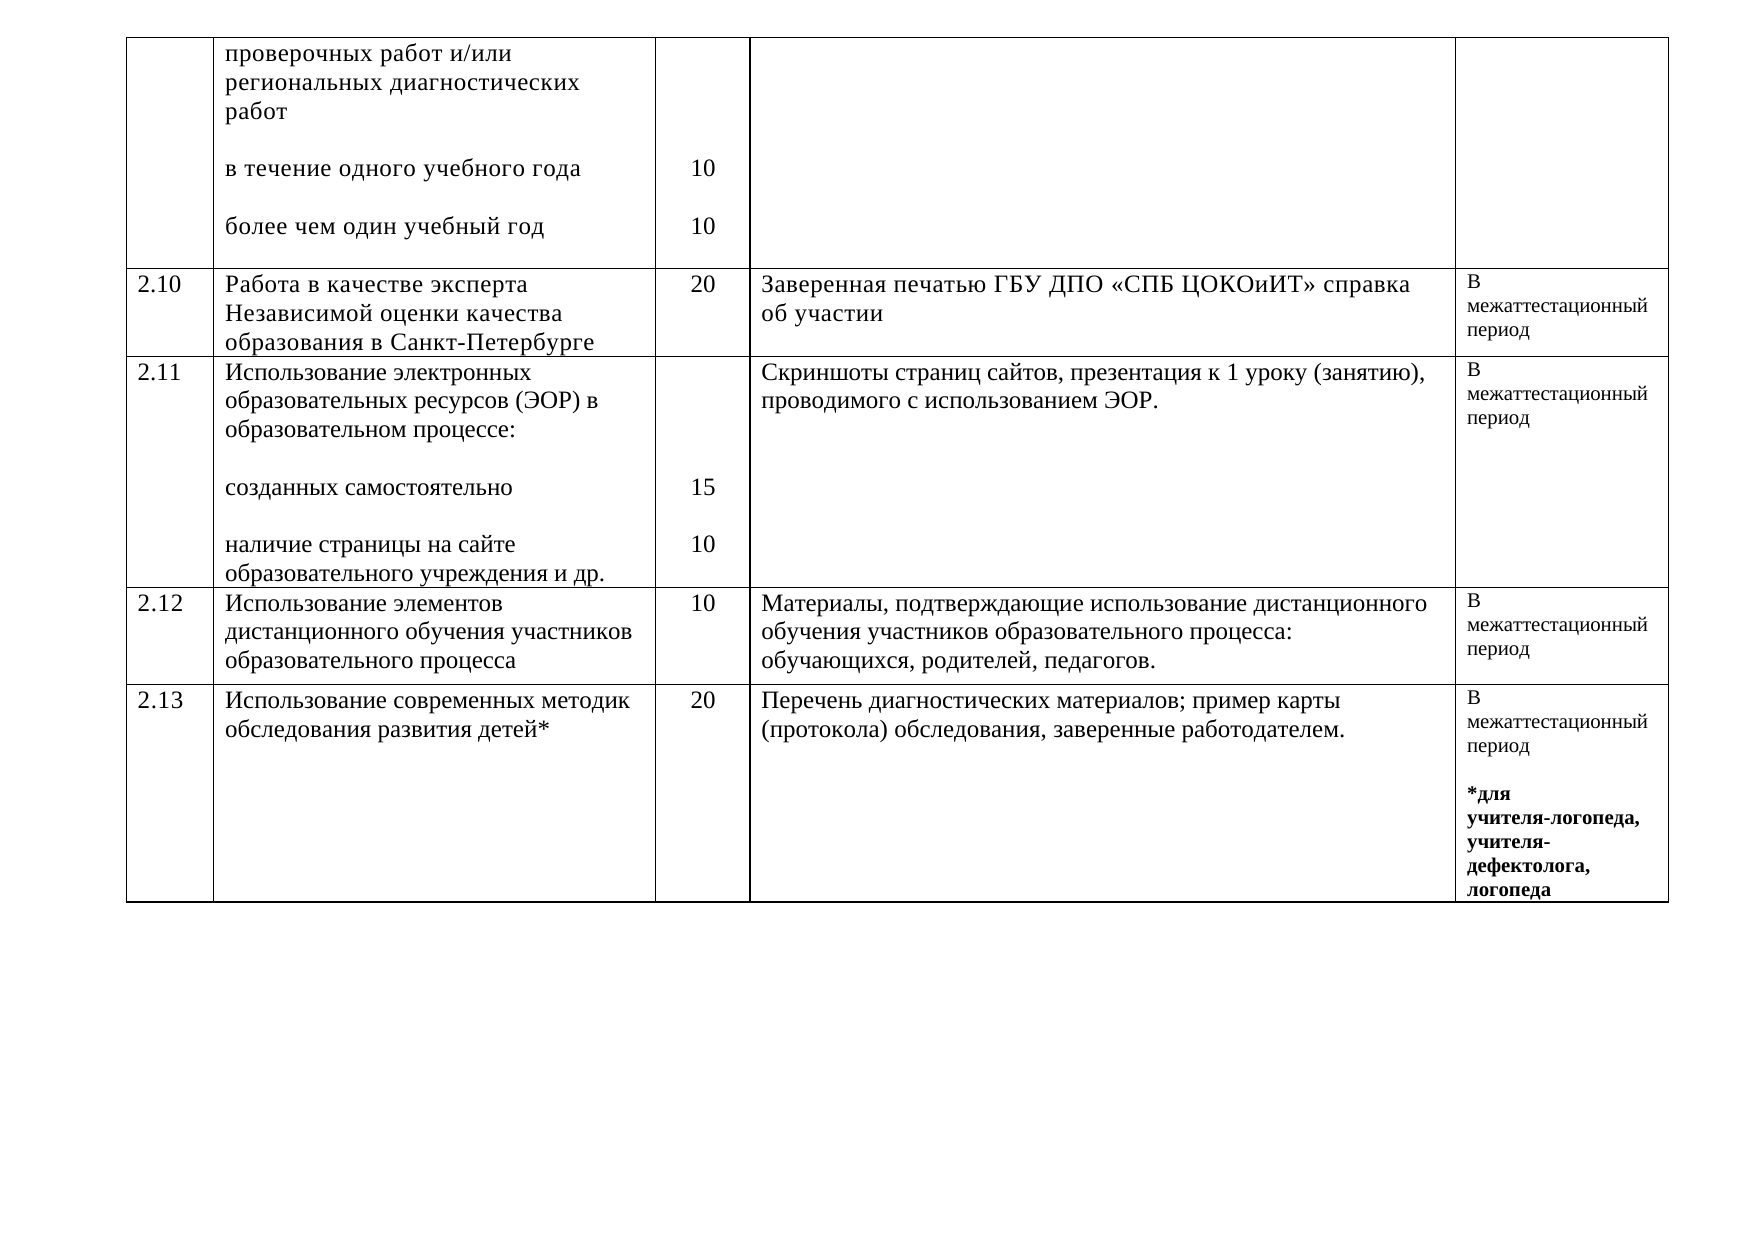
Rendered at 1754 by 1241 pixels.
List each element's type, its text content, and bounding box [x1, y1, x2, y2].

table_cell В межаттестационный период *для учителя-логопеда, учителя-дефектолога, логопеда [1456, 685, 1668, 901]
table_cell 20 [656, 269, 749, 356]
table_cell Использование электронных образовательных ресурсов (ЭОР) в образовательном процессе: созданных самостоятельно наличие страницы на сайте образовательного учреждения и др. [214, 357, 655, 587]
table_cell 2.12 [127, 588, 213, 684]
table_cell В межаттестационный период [1456, 269, 1668, 356]
table_cell Материалы, подтверждающие использование дистанционного обучения участников образовательного процесса: обучающихся, родителей, педагогов. [751, 588, 1455, 684]
table_cell В межаттестационный период [1456, 357, 1668, 587]
table_cell Использование элементов дистанционного обучения участников образовательного процесса [214, 588, 655, 684]
table_cell Перечень диагностических материалов; пример карты (протокола) обследования, заверенные работодателем. [751, 685, 1455, 901]
table_cell 10 10 [656, 38, 749, 268]
table_cell Скриншоты страниц сайтов, презентация к 1 уроку (занятию), проводимого с использованием ЭОР. [751, 357, 1455, 587]
table_cell В межаттестационный период [1456, 588, 1668, 684]
table_cell 20 [656, 685, 749, 901]
table_cell 15 10 [656, 357, 749, 587]
table_cell Использование современных методик обследования развития детей* [214, 685, 655, 901]
table_cell 2.10 [127, 269, 213, 356]
table_cell Работа в качестве эксперта Независимой оценки качества образования в Санкт-Петербурге [214, 269, 655, 356]
table_cell 2.11 [127, 357, 213, 587]
table_cell [127, 38, 213, 268]
table_cell проверочных работ и/или региональных диагностических работ в течение одного учебного года более чем один учебный год [214, 38, 655, 268]
table_cell 2.13 [127, 685, 213, 901]
table_cell Заверенная печатью ГБУ ДПО «СПБ ЦОКОиИТ» справка об участии [751, 269, 1455, 356]
table_cell [751, 38, 1455, 268]
table_cell [1456, 38, 1668, 268]
table_cell 10 [656, 588, 749, 684]
